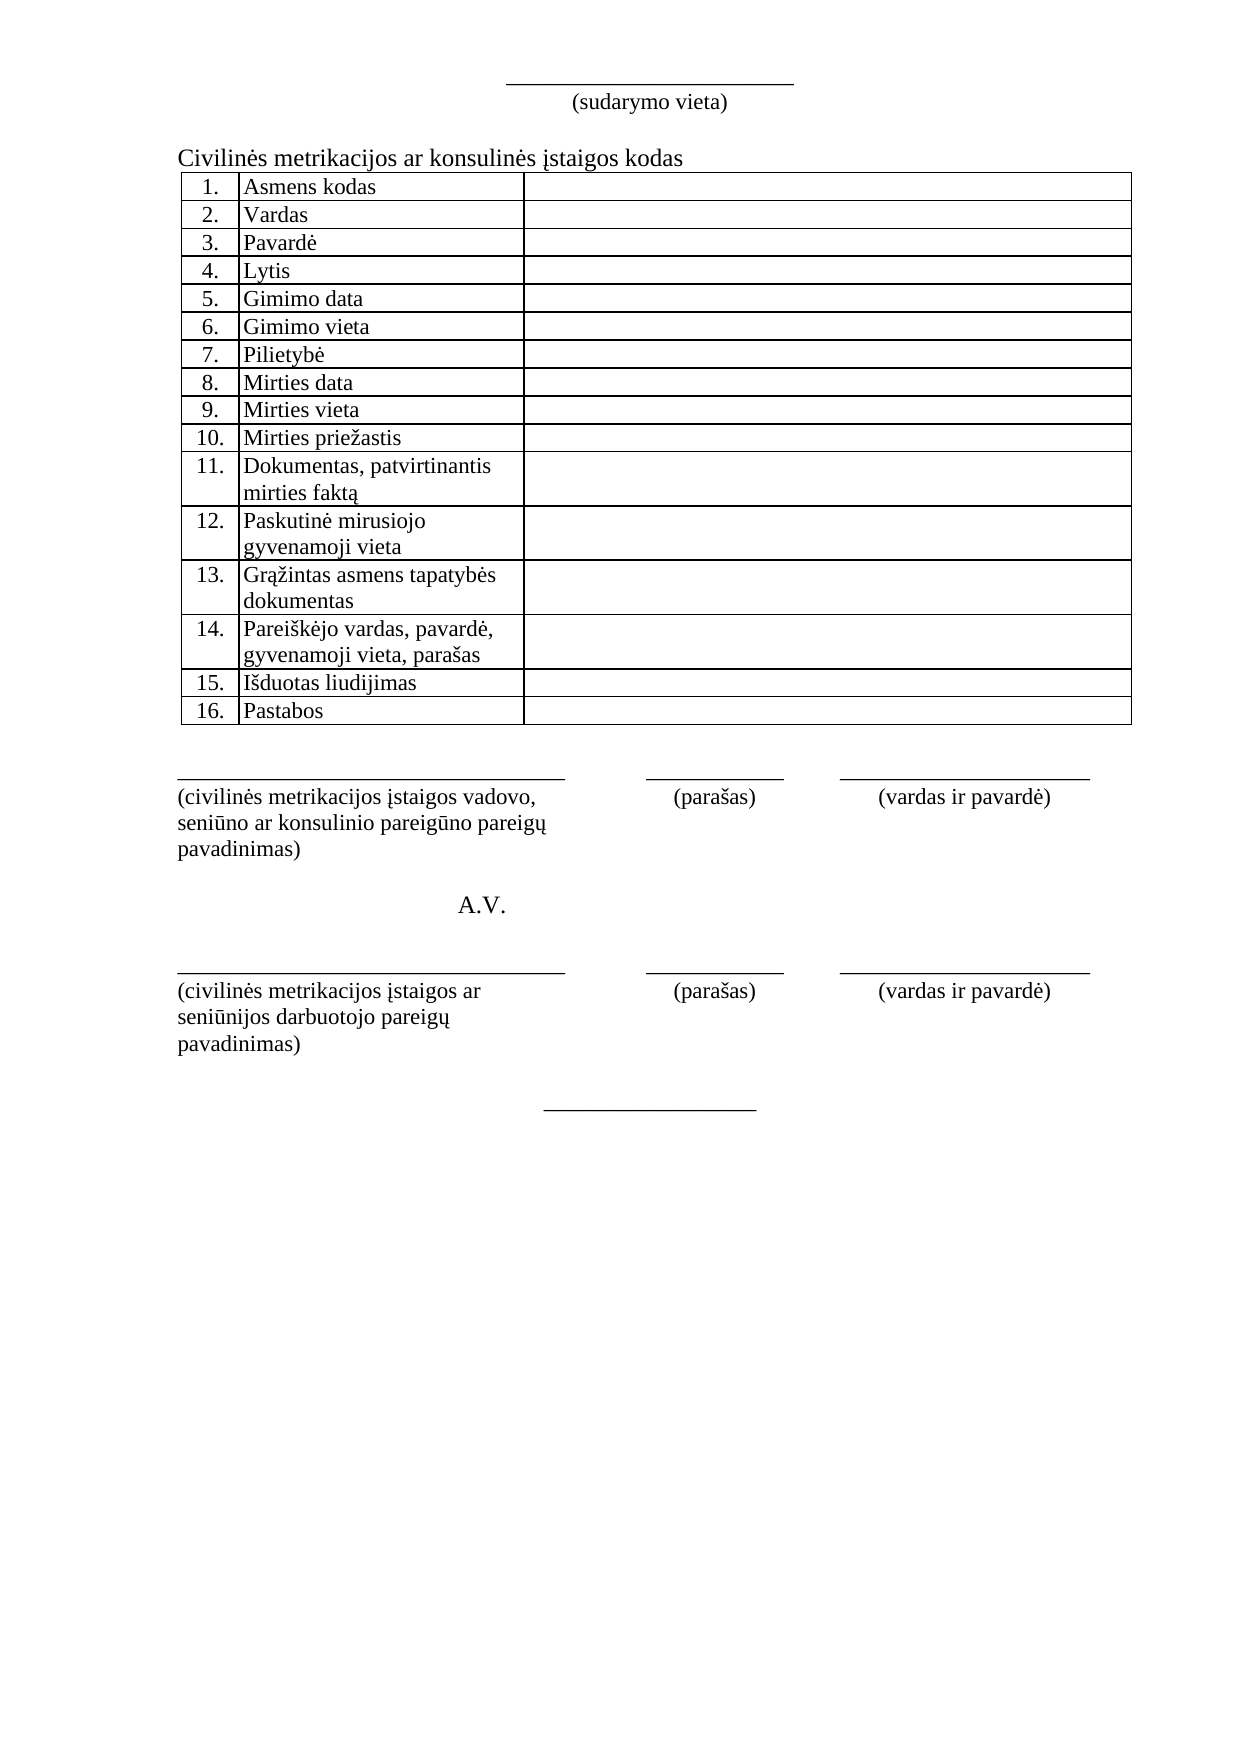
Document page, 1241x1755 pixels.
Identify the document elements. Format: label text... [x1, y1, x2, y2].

text _______________________________ ___________ ____________________ [177, 754, 1122, 783]
table_header 1. [182, 173, 238, 199]
text (civilinės metrikacijos įstaigos ar (parašas) (vardas ir pavardė) [177, 977, 1122, 1003]
table_cell 6. [182, 313, 238, 339]
table_cell 12. [182, 507, 238, 559]
table_cell Pavardė [240, 229, 523, 255]
table_cell 15. [182, 670, 238, 696]
table_cell [525, 397, 1131, 423]
text _______________________ [177, 59, 1122, 88]
text _________________ [177, 1085, 1122, 1113]
table_cell Pareiškėjo vardas, pavardė, gyvenamoji vieta, parašas [240, 615, 523, 668]
table_cell Grąžintas asmens tapatybės dokumentas [240, 561, 523, 614]
table_cell 14. [182, 615, 238, 668]
table_cell Lytis [240, 257, 523, 283]
table_cell Mirties data [240, 369, 523, 395]
table_cell 10. [182, 425, 238, 451]
table_cell [525, 697, 1131, 724]
table_cell [525, 507, 1131, 559]
table_cell Dokumentas, patvirtinantis mirties faktą [240, 452, 523, 505]
table_cell [525, 201, 1131, 227]
table_cell [525, 257, 1131, 283]
text Civilinės metrikacijos ar konsulinės įstaigos kodas [177, 143, 1122, 172]
table_cell Išduotas liudijimas [240, 670, 523, 696]
table_cell [525, 452, 1131, 505]
table_cell 16. [182, 697, 238, 724]
text A.V. [458, 891, 1122, 919]
text _______________________________ ___________ ____________________ [177, 948, 1122, 977]
table_cell Pastabos [240, 697, 523, 724]
text pavadinimas) [177, 1029, 1122, 1056]
table_cell 9. [182, 397, 238, 423]
table_cell [525, 369, 1131, 395]
table_cell [525, 341, 1131, 367]
table_cell Vardas [240, 201, 523, 227]
table_cell [525, 229, 1131, 255]
table_cell [525, 313, 1131, 339]
table_cell 4. [182, 257, 238, 283]
table_cell Gimimo vieta [240, 313, 523, 339]
table_cell Pilietybė [240, 341, 523, 367]
table_cell [525, 285, 1131, 311]
table_cell 2. [182, 201, 238, 227]
table_cell 3. [182, 229, 238, 255]
table_cell [525, 425, 1131, 451]
table_cell 5. [182, 285, 238, 311]
table_cell Mirties vieta [240, 397, 523, 423]
table_header Asmens kodas [240, 173, 523, 199]
table_cell Paskutinė mirusiojo gyvenamoji vieta [240, 507, 523, 559]
table_cell 7. [182, 341, 238, 367]
table_cell 8. [182, 369, 238, 395]
table_cell 11. [182, 452, 238, 505]
text seniūno ar konsulinio pareigūno pareigų [177, 809, 1122, 836]
table_cell Mirties priežastis [240, 425, 523, 451]
text seniūnijos darbuotojo pareigų [177, 1003, 1122, 1029]
table_cell Gimimo data [240, 285, 523, 311]
table_cell [525, 561, 1131, 614]
text (civilinės metrikacijos įstaigos vadovo, (parašas) (vardas ir pavardė) [177, 783, 1122, 809]
table_header [525, 173, 1131, 199]
text (sudarymo vieta) [177, 88, 1122, 114]
table_cell [525, 615, 1131, 668]
table_cell [525, 670, 1131, 696]
text pavadinimas) [177, 836, 1122, 862]
table_cell 13. [182, 561, 238, 614]
